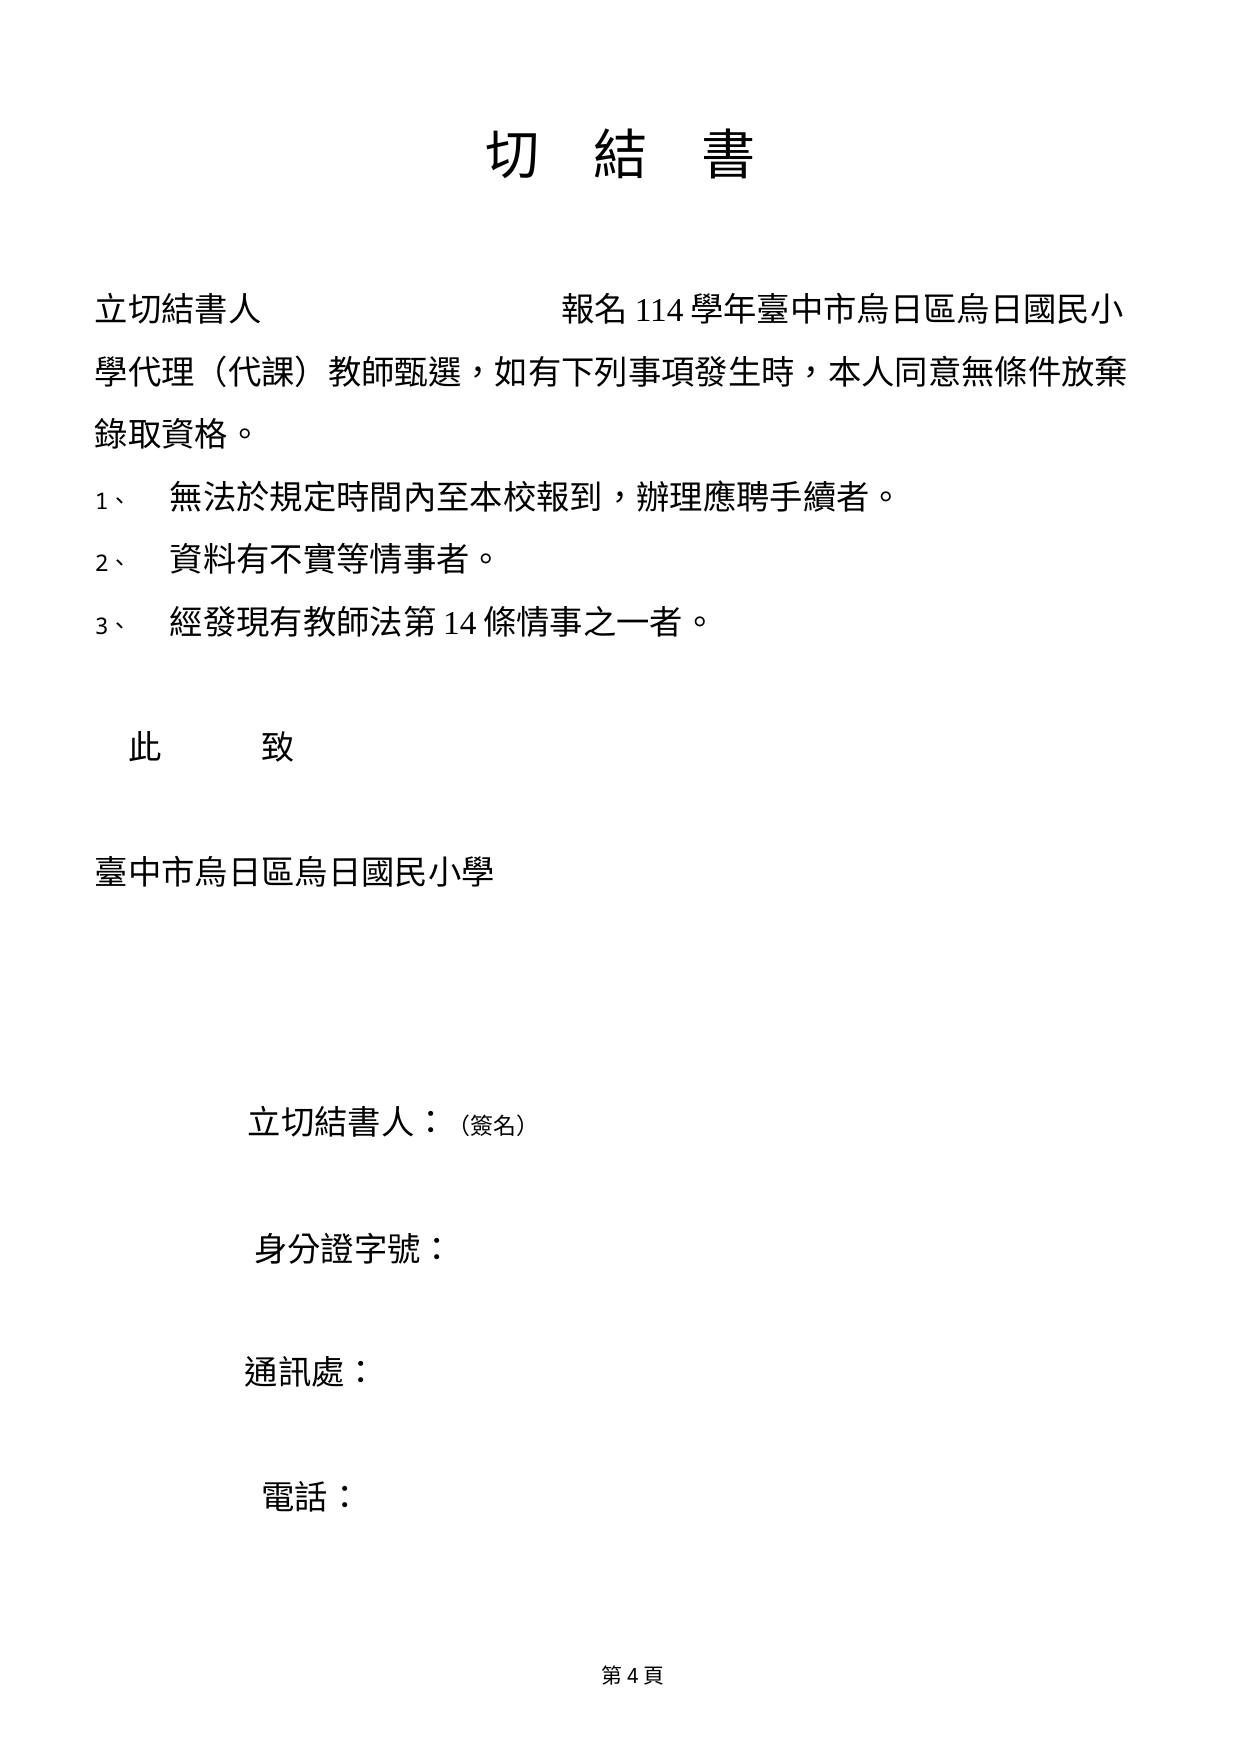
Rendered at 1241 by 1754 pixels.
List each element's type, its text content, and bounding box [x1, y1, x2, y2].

text 電話： [94, 1453, 1146, 1516]
text 通訊處： [94, 1328, 1146, 1391]
list 經發現有教師法第14條情事之一者。 [94, 578, 1146, 641]
text 身分證字號： [94, 1203, 1146, 1266]
text 立切結書人 報名114學年臺中市烏日區烏日國民小學代理（代課）教師甄選，如有下列事項發生時，本人同意無條件放棄錄取資格。 [94, 266, 1146, 453]
list 無法於規定時間內至本校報到，辦理應聘手續者。 [94, 453, 1146, 516]
text 切 結 書 [94, 78, 1146, 203]
list 資料有不實等情事者。 [94, 516, 1146, 578]
text 立切結書人：（簽名） [94, 1078, 1146, 1141]
text 臺中市烏日區烏日國民小學 [94, 828, 1146, 891]
text 此 致 [94, 703, 1146, 766]
